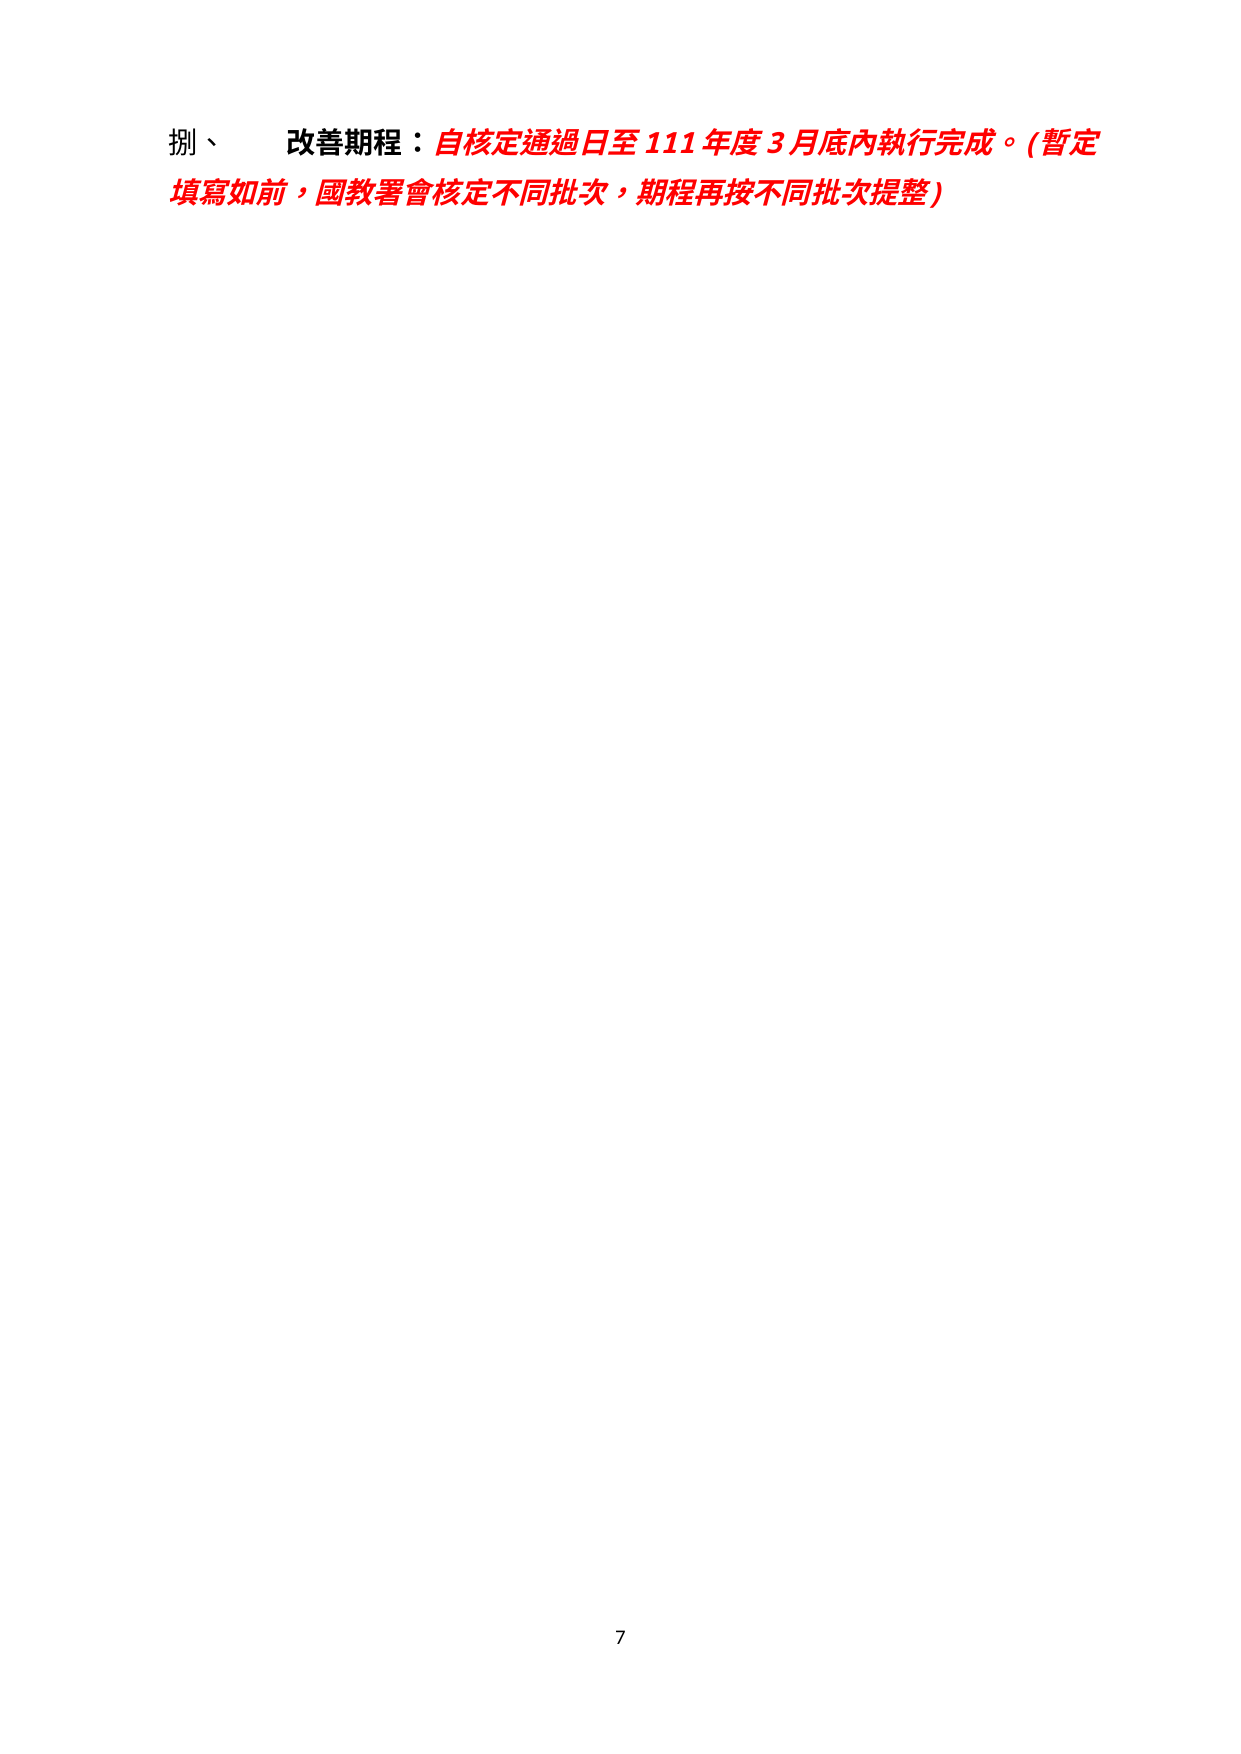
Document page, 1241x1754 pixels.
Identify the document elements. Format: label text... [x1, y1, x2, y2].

list 改善期程：自核定通過日至111年度3月底內執行完成。(暫定填寫如前，國教署會核定不同批次，期程再按不同批次提整) [168, 112, 1122, 212]
